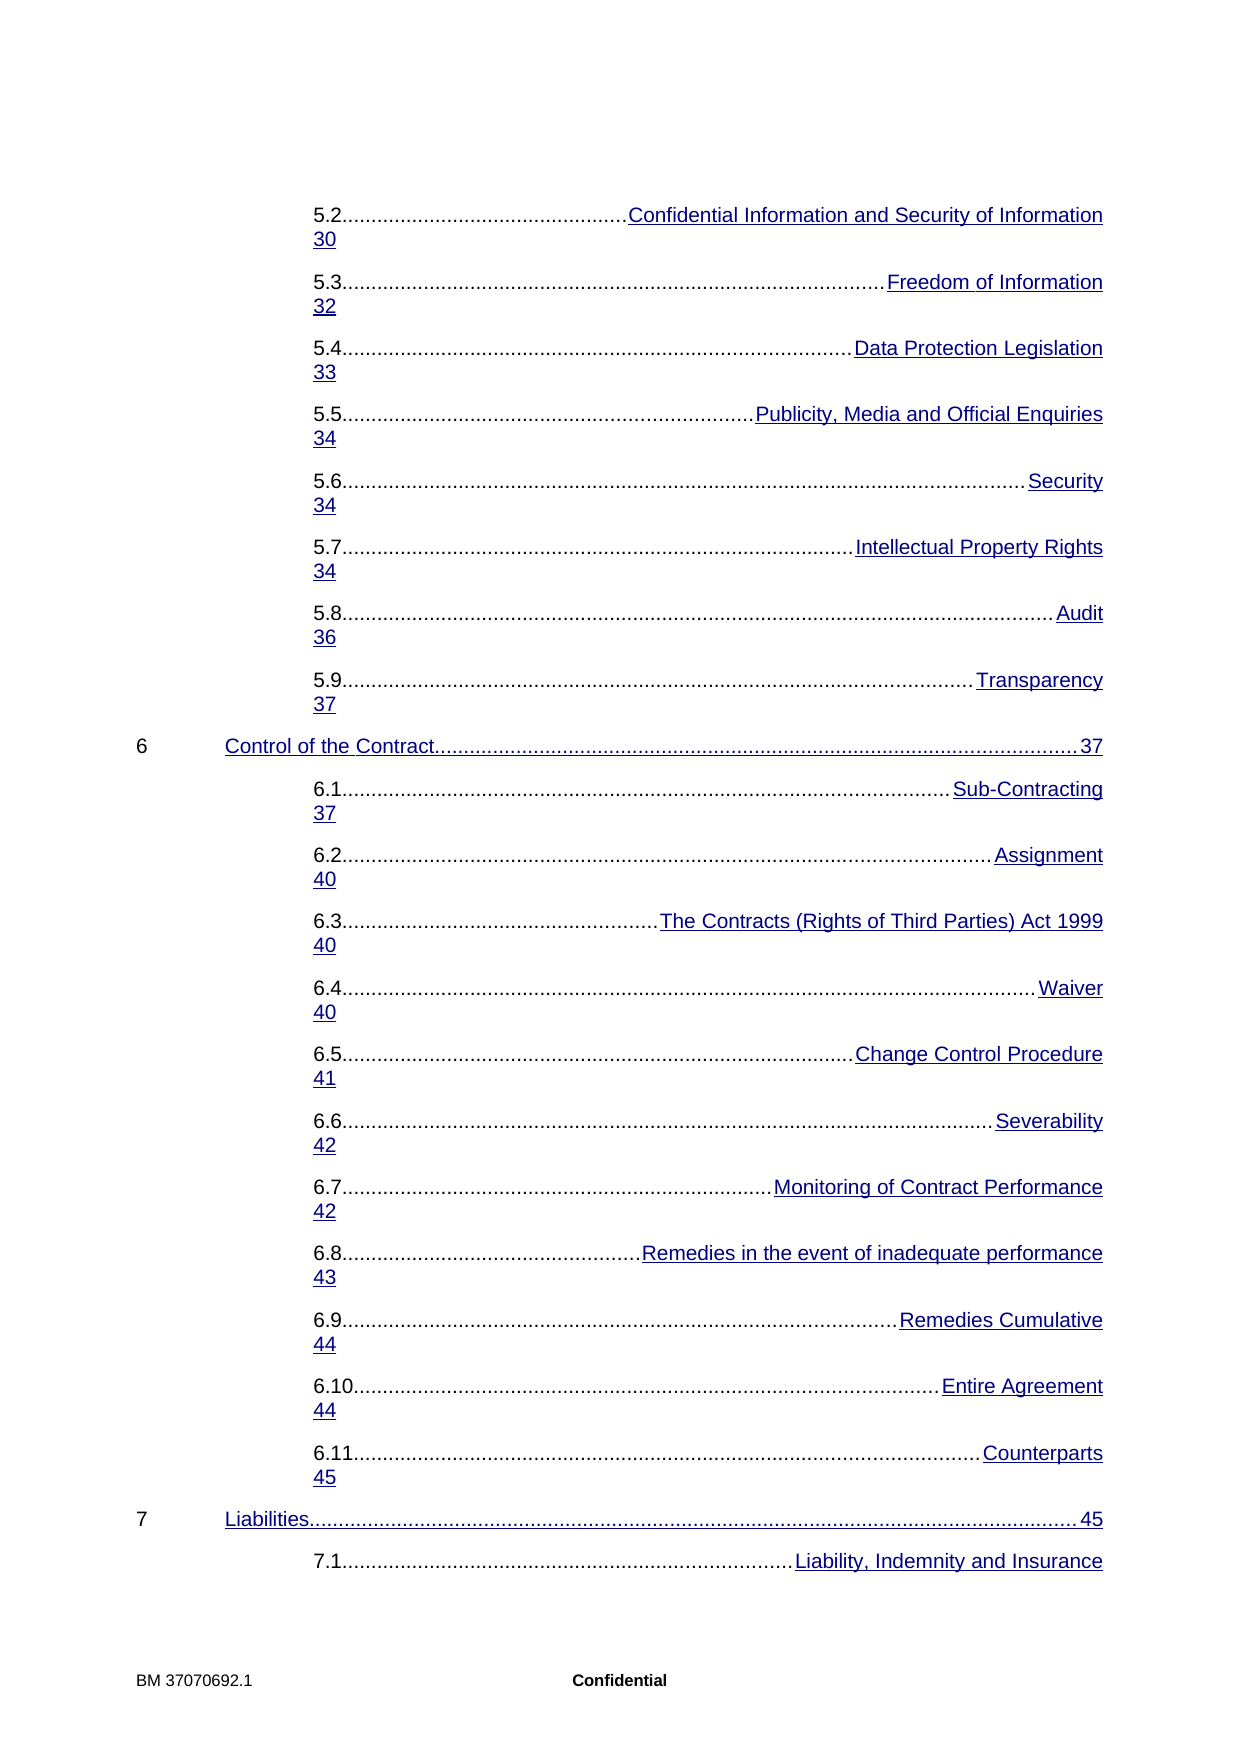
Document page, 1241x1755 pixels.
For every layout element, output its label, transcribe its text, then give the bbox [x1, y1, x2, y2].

list Freedom of Information 32 [313, 269, 1116, 317]
list Waiver 40 [313, 976, 1116, 1024]
list Liabilities 45 [136, 1507, 1116, 1531]
list Audit 36 [313, 601, 1116, 649]
list Confidential Information and Security of Information 30 [313, 203, 1116, 251]
list Entire Agreement 44 [313, 1374, 1116, 1422]
list Remedies in the event of inadequate performance 43 [313, 1241, 1116, 1289]
list Control of the Contract 37 [136, 734, 1116, 758]
list Assignment 40 [313, 843, 1116, 891]
list Sub-Contracting 37 [313, 777, 1116, 824]
list Transparency 37 [313, 668, 1116, 716]
list Liability, Indemnity and Insurance 45 [313, 1549, 1116, 1573]
list Publicity, Media and Official Enquiries 34 [313, 402, 1116, 450]
list Monitoring of Contract Performance 42 [313, 1175, 1116, 1223]
list Severability 42 [313, 1109, 1116, 1157]
list Security 34 [313, 469, 1116, 517]
list Data Protection Legislation 33 [313, 336, 1116, 384]
list Intellectual Property Rights 34 [313, 535, 1116, 583]
list The Contracts (Rights of Third Parties) Act 1999 40 [313, 909, 1116, 957]
list Counterparts 45 [313, 1441, 1116, 1488]
list Remedies Cumulative 44 [313, 1308, 1116, 1356]
list Change Control Procedure 41 [313, 1042, 1116, 1090]
